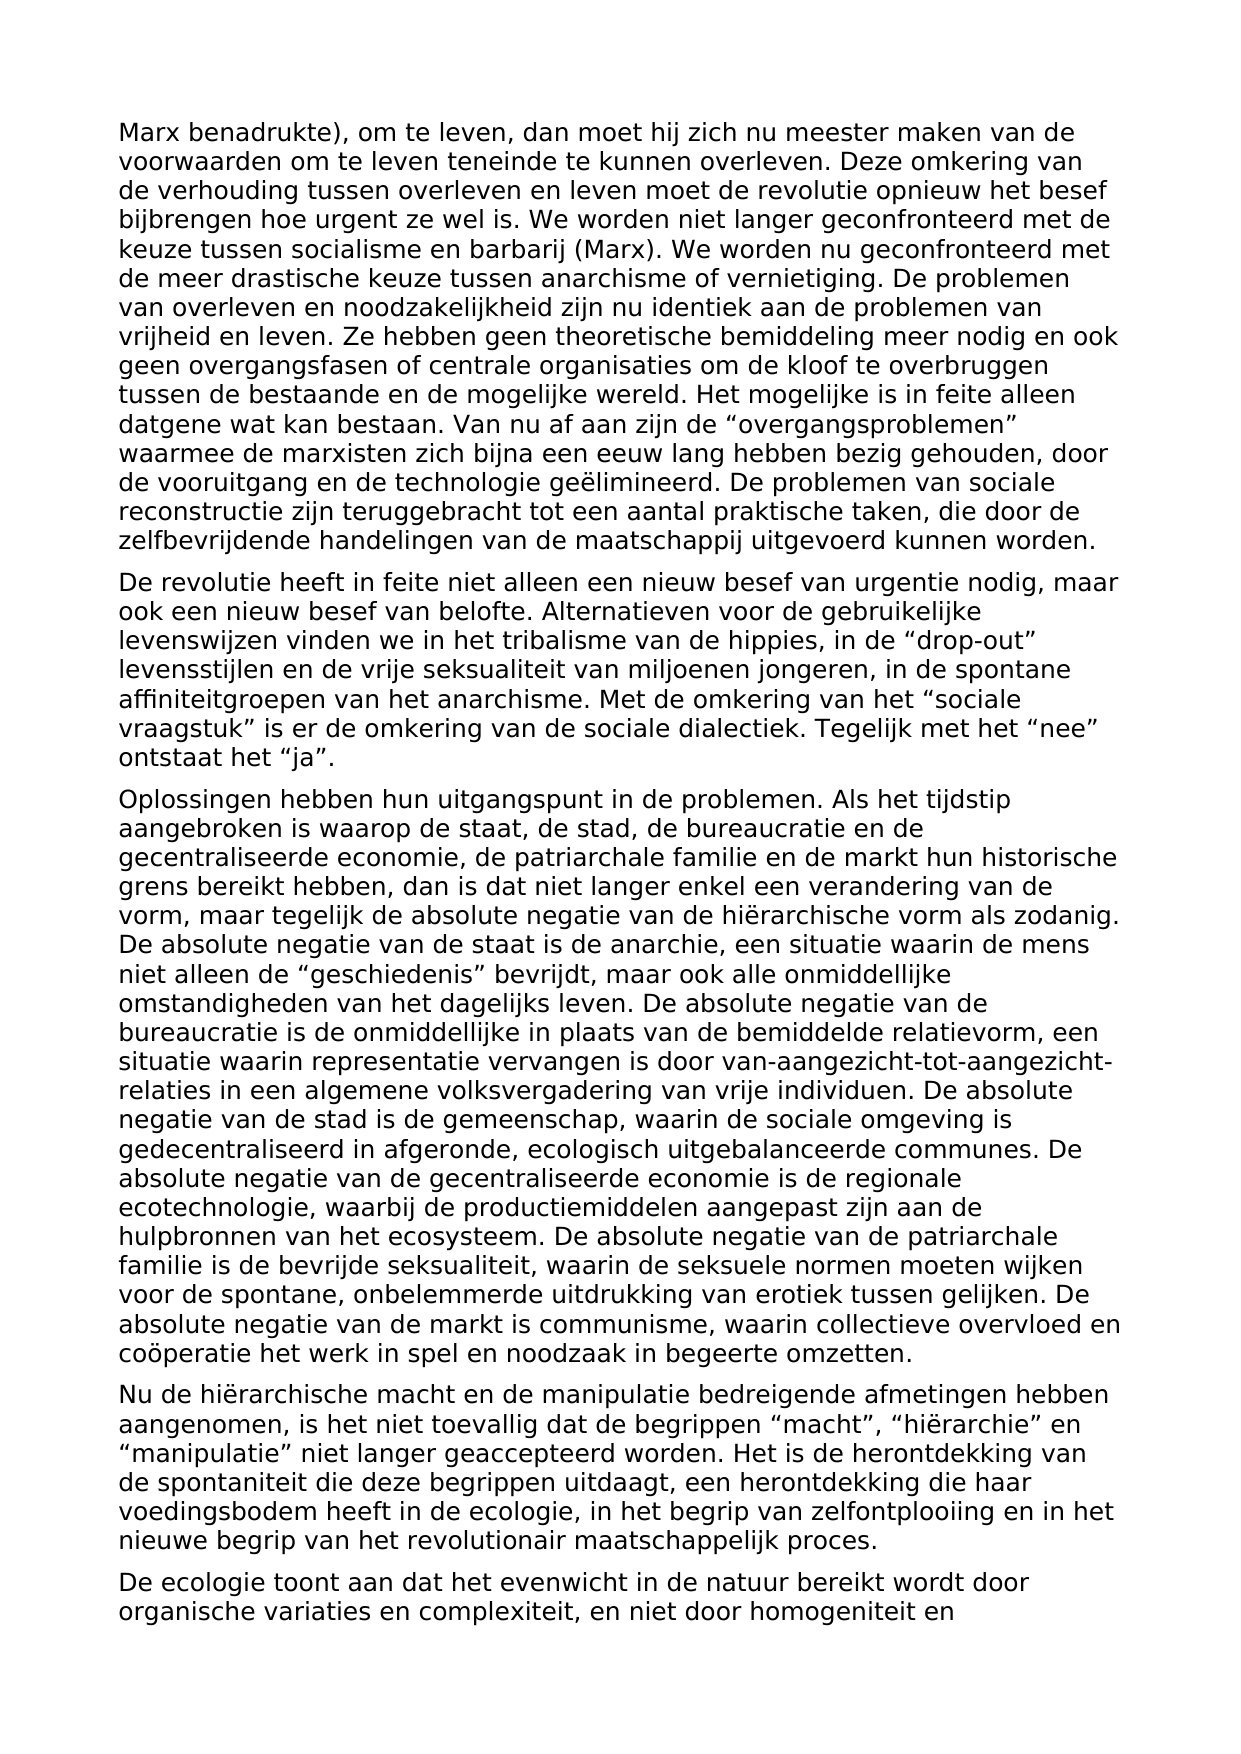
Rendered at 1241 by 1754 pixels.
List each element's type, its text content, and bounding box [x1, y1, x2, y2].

text De revolutie heeft in feite niet alleen een nieuw besef van urgentie nodig, maar ook een nieuw besef van belofte. Alternatieven voor de gebruikelijke levenswijzen vinden we in het tribalisme van de hippies, in de “drop-out” levensstijlen en de vrije seksualiteit van miljoenen jongeren, in de spontane affiniteitgroepen van het anarchisme. Met de omkering van het “sociale vraagstuk” is er de omkering van de sociale dialectiek. Tegelijk met het “nee” ontstaat het “ja”. [118, 568, 1122, 772]
text Oplossingen hebben hun uitgangspunt in de problemen. Als het tijdstip aangebroken is waarop de staat, de stad, de bureaucratie en de gecentraliseerde economie, de patriarchale familie en de markt hun historische grens bereikt hebben, dan is dat niet langer enkel een verandering van de vorm, maar tegelijk de absolute negatie van de hiërarchische vorm als zodanig. De absolute negatie van de staat is de anarchie, een situatie waarin de mens niet alleen de “geschiedenis” bevrijdt, maar ook alle onmiddellijke omstandigheden van het dagelijks leven. De absolute negatie van de bureaucratie is de onmiddellijke in plaats van de bemiddelde relatievorm, een situatie waarin representatie vervangen is door van-aangezicht-tot-aangezicht-relaties in een algemene volksvergadering van vrije individuen. De absolute negatie van de stad is de gemeenschap, waarin de sociale omgeving is gedecentraliseerd in afgeronde, ecologisch uitgebalanceerde communes. De absolute negatie van de gecentraliseerde economie is de regionale ecotechnologie, waarbij de productiemiddelen aangepast zijn aan de hulpbronnen van het ecosysteem. De absolute negatie van de patriarchale familie is de bevrijde seksualiteit, waarin de seksuele normen moeten wijken voor de spontane, onbelemmerde uitdrukking van erotiek tussen gelijken. De absolute negatie van de markt is communisme, waarin collectieve overvloed en coöperatie het werk in spel en noodzaak in begeerte omzetten. [118, 785, 1122, 1368]
text De ecologie toont aan dat het evenwicht in de natuur bereikt wordt door organische variaties en complexiteit, en niet door homogeniteit en [118, 1568, 1122, 1626]
text Marx benadrukte), om te leven, dan moet hij zich nu meester maken van de voorwaarden om te leven teneinde te kunnen overleven. Deze omkering van de verhouding tussen overleven en leven moet de revolutie opnieuw het besef bijbrengen hoe urgent ze wel is. We worden niet langer geconfronteerd met de keuze tussen socialisme en barbarij (Marx). We worden nu geconfronteerd met de meer drastische keuze tussen anarchisme of vernietiging. De problemen van overleven en noodzakelijkheid zijn nu identiek aan de problemen van vrijheid en leven. Ze hebben geen theoretische bemiddeling meer nodig en ook geen overgangsfasen of centrale organisaties om de kloof te overbruggen tussen de bestaande en de mogelijke wereld. Het mogelijke is in feite alleen datgene wat kan bestaan. Van nu af aan zijn de “overgangsproblemen” waarmee de marxisten zich bijna een eeuw lang hebben bezig gehouden, door de vooruitgang en de technologie geëlimineerd. De problemen van sociale reconstructie zijn teruggebracht tot een aantal praktische taken, die door de zelfbevrijdende handelingen van de maatschappij uitgevoerd kunnen worden. [118, 118, 1122, 556]
text Nu de hiërarchische macht en de manipulatie bedreigende afmetingen hebben aangenomen, is het niet toevallig dat de begrippen “macht”, “hiërarchie” en “manipulatie” niet langer geaccepteerd worden. Het is de herontdekking van de spontaniteit die deze begrippen uitdaagt, een herontdekking die haar voedingsbodem heeft in de ecologie, in het begrip van zelfontplooiing en in het nieuwe begrip van het revolutionair maatschappelijk proces. [118, 1381, 1122, 1556]
